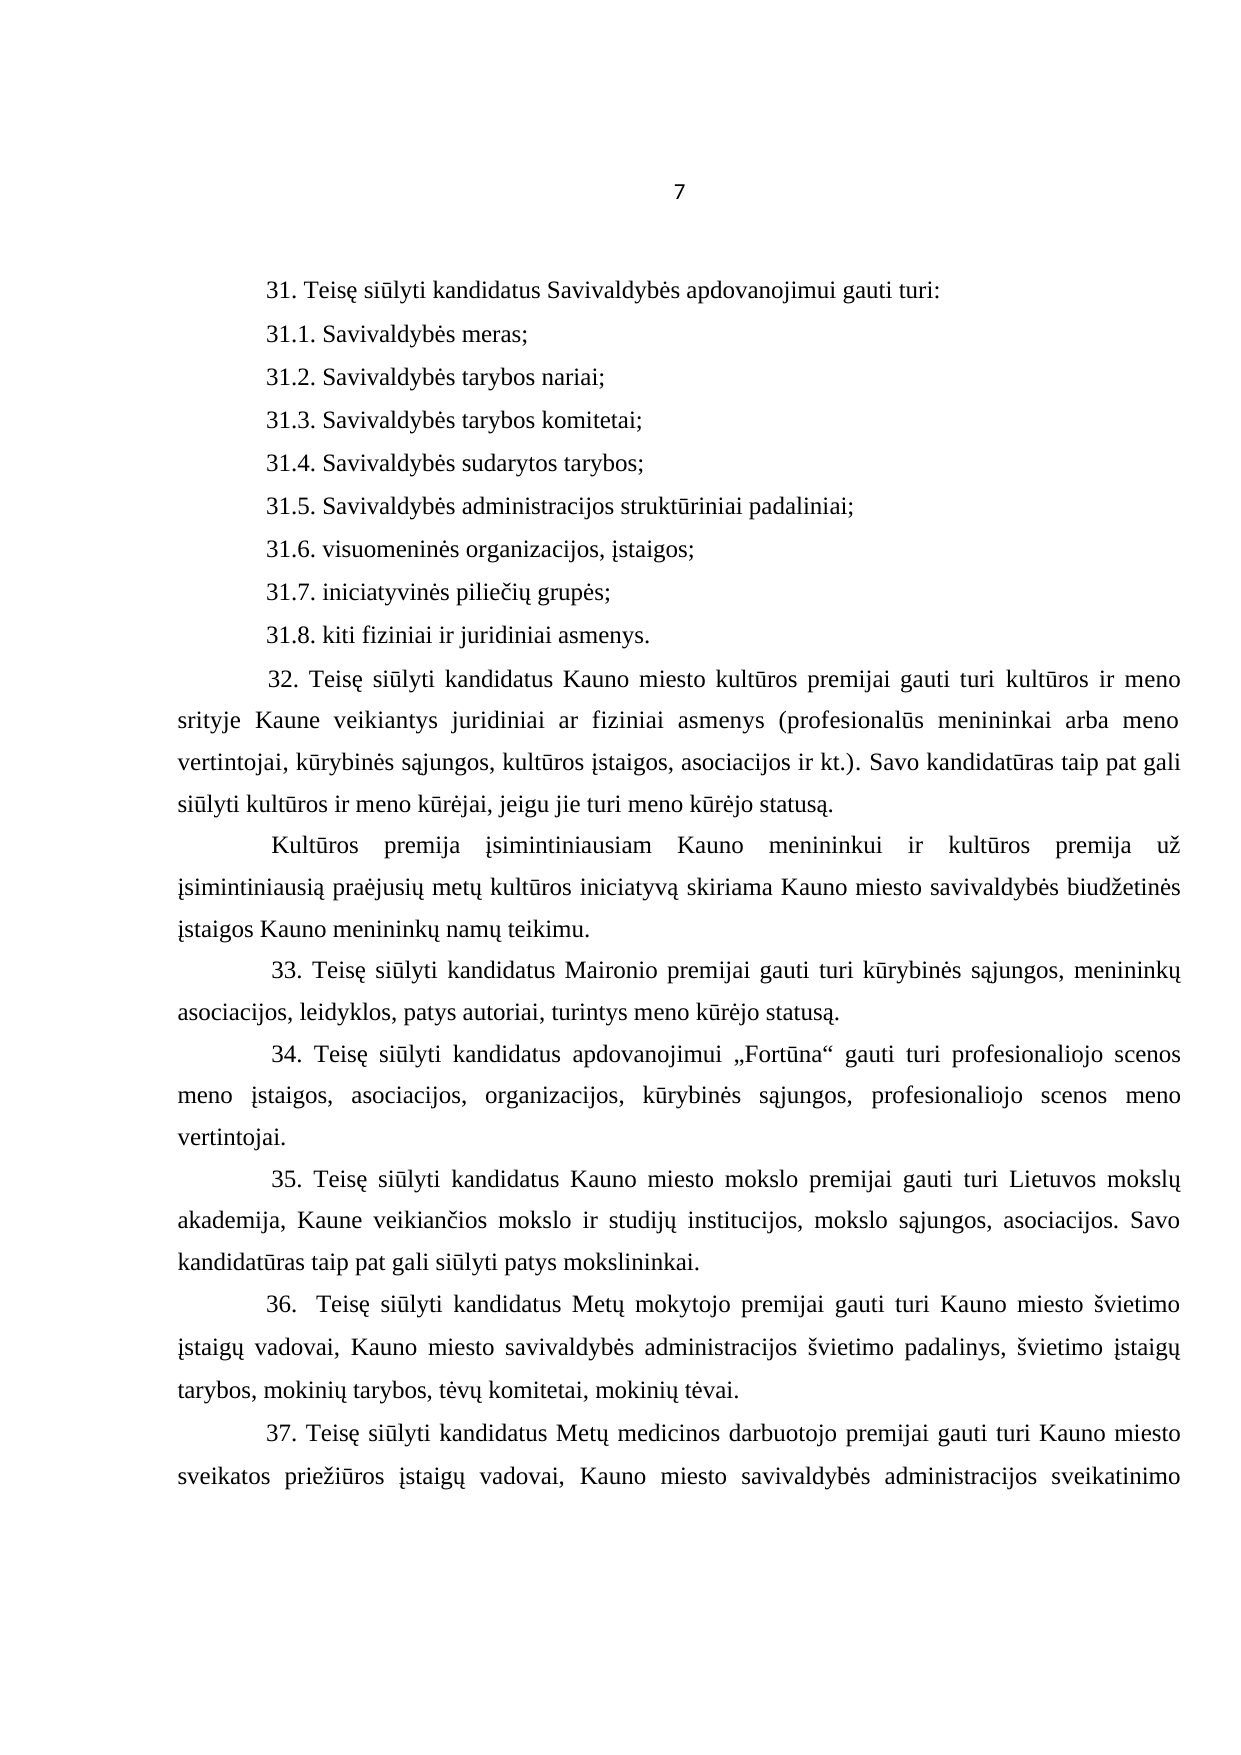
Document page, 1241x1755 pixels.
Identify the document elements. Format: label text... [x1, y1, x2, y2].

text 31. Teisę siūlyti kandidatus Savivaldybės apdovanojimui gauti turi: [177, 276, 1181, 304]
text 32. Teisę siūlyti kandidatus Kauno miesto kultūros premijai gauti turi kultūros ir meno srityje Kaune veikiantys juridiniai ar fiziniai asmenys (profesionalūs menininkai arba meno vertintojai, kūrybinės sąjungos, kultūros įstaigos, asociacijos ir kt.). Savo kandidatūras taip pat gali siūlyti kultūros ir meno kūrėjai, jeigu jie turi meno kūrėjo statusą. [177, 664, 1181, 817]
text 36. Teisę siūlyti kandidatus Metų mokytojo premijai gauti turi Kauno miesto švietimo įstaigų vadovai, Kauno miesto savivaldybės administracijos švietimo padalinys, švietimo įstaigų tarybos, mokinių tarybos, tėvų komitetai, mokinių tėvai. [177, 1289, 1181, 1404]
text 31.6. visuomeninės organizacijos, įstaigos; [177, 534, 1181, 563]
text 33. Teisę siūlyti kandidatus Maironio premijai gauti turi kūrybinės sąjungos, menininkų asociacijos, leidyklos, patys autoriai, turintys meno kūrėjo statusą. [177, 955, 1181, 1026]
text 31.8. kiti fiziniai ir juridiniai asmenys. [177, 621, 1181, 649]
text 35. Teisę siūlyti kandidatus Kauno miesto mokslo premijai gauti turi Lietuvos mokslų akademija, Kaune veikiančios mokslo ir studijų institucijos, mokslo sąjungos, asociacijos. Savo kandidatūras taip pat gali siūlyti patys mokslininkai. [177, 1164, 1181, 1276]
text 31.3. Savivaldybės tarybos komitetai; [177, 405, 1181, 434]
text 31.5. Savivaldybės administracijos struktūriniai padaliniai; [177, 491, 1181, 520]
text Kultūros premija įsimintiniausiam Kauno menininkui ir kultūros premija už įsimintiniausią praėjusių metų kultūros iniciatyvą skiriama Kauno miesto savivaldybės biudžetinės įstaigos Kauno menininkų namų teikimu. [177, 830, 1181, 942]
text 34. Teisę siūlyti kandidatus apdovanojimui „Fortūna“ gauti turi profesionaliojo scenos meno įstaigos, asociacijos, organizacijos, kūrybinės sąjungos, profesionaliojo scenos meno vertintojai. [177, 1039, 1181, 1151]
text 31.2. Savivaldybės tarybos nariai; [177, 362, 1181, 391]
text 31.1. Savivaldybės meras; [177, 319, 1181, 347]
text 31.7. iniciatyvinės piliečių grupės; [177, 577, 1181, 606]
text 37. Teisę siūlyti kandidatus Metų medicinos darbuotojo premijai gauti turi Kauno miesto sveikatos priežiūros įstaigų vadovai, Kauno miesto savivaldybės administracijos sveikatinimo [177, 1418, 1181, 1490]
text 31.4. Savivaldybės sudarytos tarybos; [177, 448, 1181, 477]
